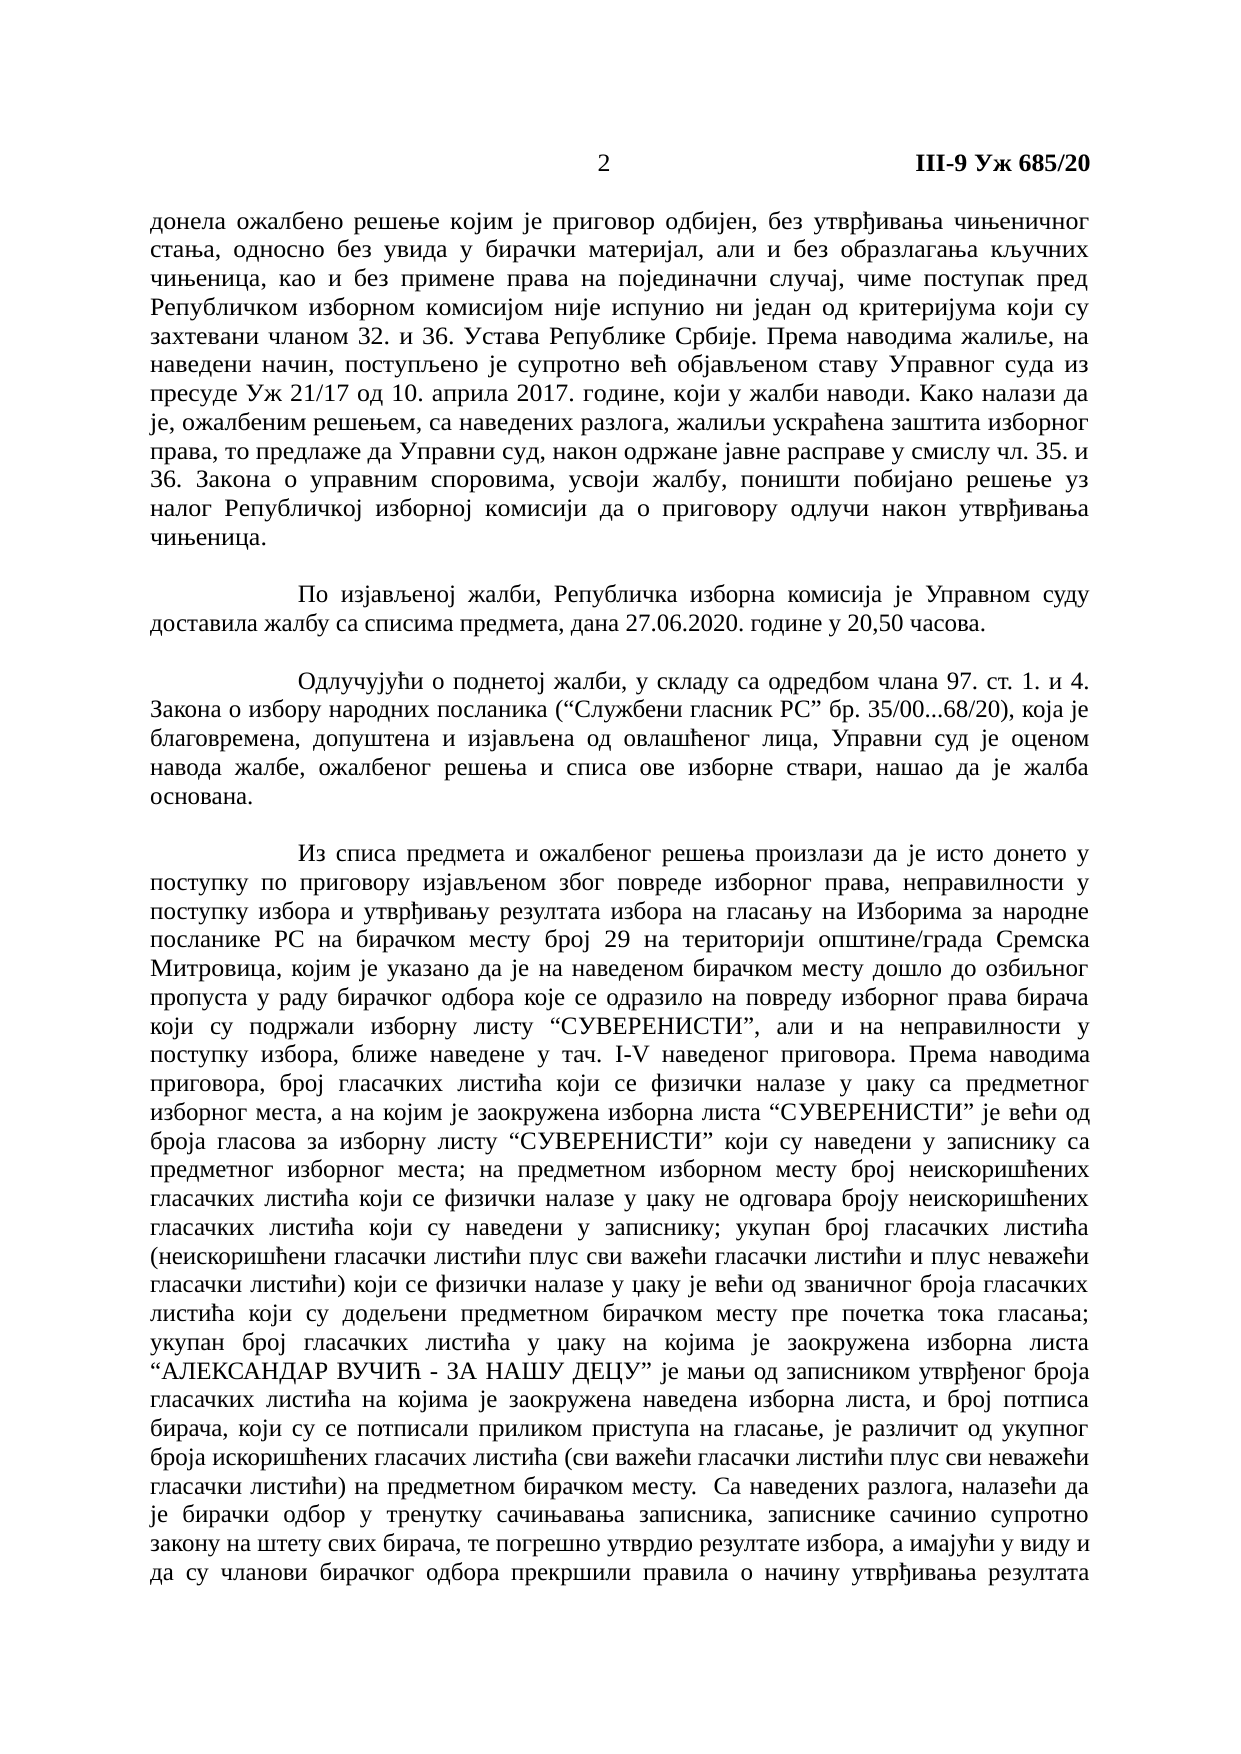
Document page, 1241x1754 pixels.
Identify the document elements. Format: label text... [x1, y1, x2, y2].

text По изјављеној жалби, Републичка изборна комисија је Управном суду доставила жалбу са списима предмета, дана 27.06.2020. године у 20,50 часова. [150, 579, 1090, 637]
text Одлучујући о поднетој жалби, у складу са одредбом члана 97. ст. 1. и 4. Закона о избору народних посланика (“Службени гласник РС” бр. 35/00...68/20), која је благовремена, допуштена и изјављена од овлашћеног лица, Управни суд је оценом навода жалбе, ожалбеног решења и списа ове изборне ствари, нашао да је жалба основана. [150, 666, 1090, 809]
text донела ожалбено решење којим је приговор одбијен, без утврђивања чињеничног стања, односно без увида у бирачки материјал, али и без образлагања кључних чињеница, као и без примене права на појединачни случај, чиме поступак пред Републичком изборном комисијом није испунио ни један од критеријума који су захтевани чланом 32. и 36. Устава Републике Србије. Према наводима жалиље, на наведени начин, поступљено је супротно већ објављеном ставу Управног суда из пресуде Уж 21/17 од 10. априла 2017. године, који у жалби наводи. Како налази да је, ожалбеним решењем, са наведених разлога, жалиљи ускраћена заштита изборног права, то предлаже да Управни суд, након одржане јавне расправе у смислу чл. 35. и 36. Закона о управним споровима, усвоји жалбу, поништи побијано решење уз налог Републичкој изборној комисији да о приговору одлучи након утврђивања чињеница. [150, 206, 1090, 551]
text Из списа предмета и ожалбеног решења произлази да је исто донето у поступку по приговору изјављеном због повреде изборног права, неправилности у поступку избора и утврђивању резултата избора на гласању на Изборима за народне посланике РС на бирачком месту број 29 на територији општине/града Сремска Митровица, којим је указано да је на наведеном бирачком месту дошло до озбиљног пропуста у раду бирачког одбора које се одразило на повреду изборног права бирача који су подржали изборну листу “СУВЕРЕНИСТИ”, али и на неправилности у поступку избора, ближе наведене у тач. I-V наведеног приговора. Према наводима приговора, број гласачких листића који се физички налазе у џаку са предметног изборног места, а на којим је заокружена изборна листа “СУВЕРЕНИСТИ” је већи од броја гласова за изборну листу “СУВЕРЕНИСТИ” који су наведени у записнику са предметног изборног места; на предметном изборном месту број неискоришћених гласачких листића који се физички налазе у џаку не одговара броју неискоришћених гласачких листића који су наведени у записнику; укупан број гласачких листића (неискоришћени гласачки листићи плус сви важећи гласачки листићи и плус неважећи гласачки листићи) који се физички налазе у џаку је већи од званичног броја гласачких листића који су додељени предметном бирачком месту пре почетка тока гласања; укупан број гласачких листића у џаку на којима је заокружена изборна листа “АЛЕКСАНДАР ВУЧИЋ - ЗА НАШУ ДЕЦУ” је мањи од записником утврђеног броја гласачких листића на којима је заокружена наведена изборна листа, и број потписа бирача, који су се потписали приликом приступа на гласање, је различит од укупног броја искоришћених гласачих листића (сви важећи гласачки листићи плус сви неважећи гласачки листићи) на предметном бирачком месту. Са наведених разлога, налазећи да је бирачки одбор у тренутку сачињавања записника, записнике сачинио супротно закону на штету свих бирача, те погрешно утврдио резултате избора, а имајући у виду и да су чланови бирачког одбора прекршили правила о начину утврђивања резултата [150, 838, 1090, 1586]
